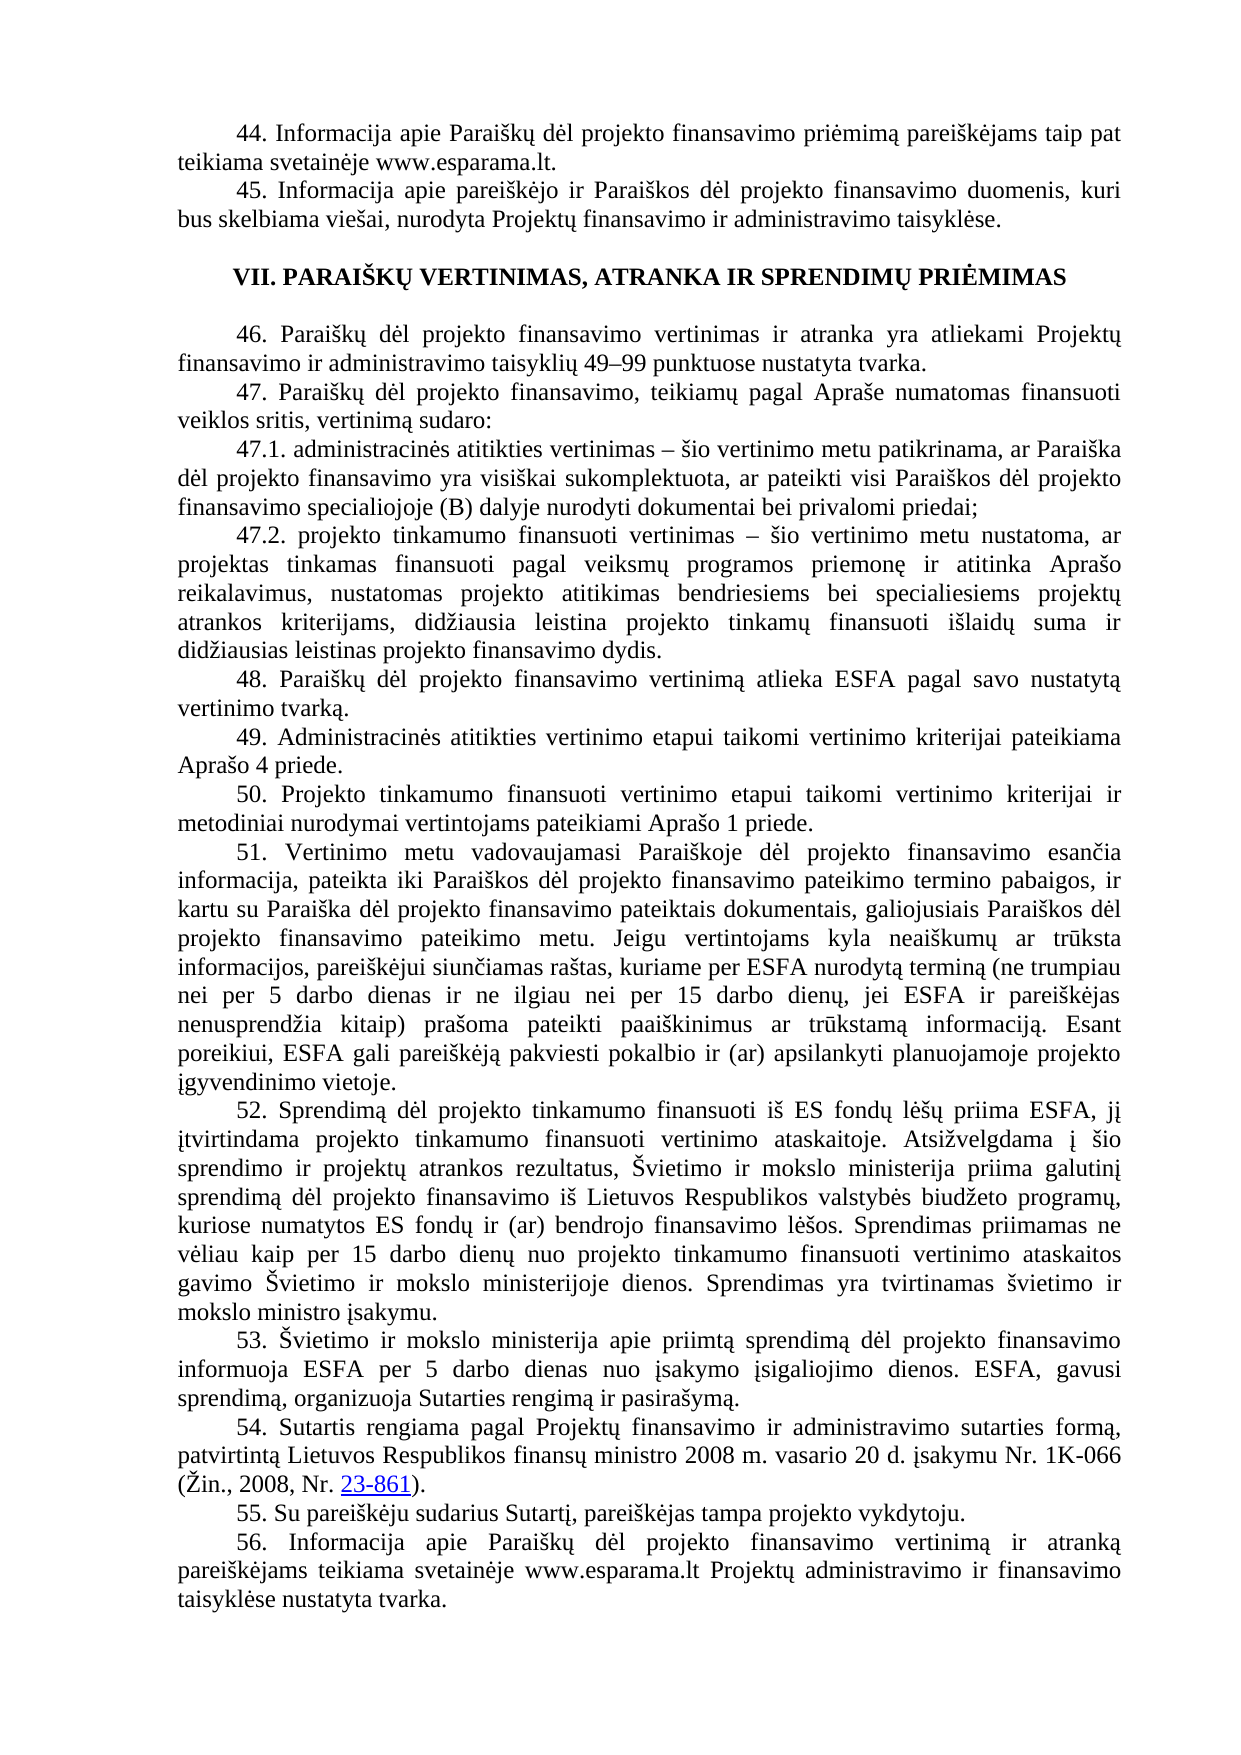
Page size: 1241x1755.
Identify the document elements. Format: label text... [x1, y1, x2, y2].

text 48. Paraiškų dėl projekto finansavimo vertinimą atlieka ESFA pagal savo nustatytą vertinimo tvarką. [177, 664, 1122, 722]
text 50. Projekto tinkamumo finansuoti vertinimo etapui taikomi vertinimo kriterijai ir metodiniai nurodymai vertintojams pateikiami Aprašo 1 priede. [177, 779, 1122, 837]
text 45. Informacija apie pareiškėjo ir Paraiškos dėl projekto finansavimo duomenis, kuri bus skelbiama viešai, nurodyta Projektų finansavimo ir administravimo taisyklėse. [177, 176, 1122, 233]
text 47.1. administracinės atitikties vertinimas – šio vertinimo metu patikrinama, ar Paraiška dėl projekto finansavimo yra visiškai sukomplektuota, ar pateikti visi Paraiškos dėl projekto finansavimo specialiojoje (B) dalyje nurodyti dokumentai bei privalomi priedai; [177, 434, 1122, 521]
text 46. Paraiškų dėl projekto finansavimo vertinimas ir atranka yra atliekami Projektų finansavimo ir administravimo taisyklių 49–99 punktuose nustatyta tvarka. [177, 319, 1122, 377]
text 53. Švietimo ir mokslo ministerija apie priimtą sprendimą dėl projekto finansavimo informuoja ESFA per 5 darbo dienas nuo įsakymo įsigaliojimo dienos. ESFA, gavusi sprendimą, organizuoja Sutarties rengimą ir pasirašymą. [177, 1326, 1122, 1412]
text 55. Su pareiškėju sudarius Sutartį, pareiškėjas tampa projekto vykdytoju. [177, 1498, 1122, 1527]
text VII. PARAIŠKŲ VERTINIMAS, ATRANKA IR SPRENDIMŲ PRIĖMIMAS [177, 262, 1122, 291]
text 54. Sutartis rengiama pagal Projektų finansavimo ir administravimo sutarties formą, patvirtintą Lietuvos Respublikos finansų ministro 2008 m. vasario 20 d. įsakymu Nr. 1K-066 (Žin., 2008, Nr. 23-861). [177, 1412, 1122, 1498]
text 56. Informacija apie Paraiškų dėl projekto finansavimo vertinimą ir atranką pareiškėjams teikiama svetainėje www.esparama.lt Projektų administravimo ir finansavimo taisyklėse nustatyta tvarka. [177, 1527, 1122, 1613]
text 51. Vertinimo metu vadovaujamasi Paraiškoje dėl projekto finansavimo esančia informacija, pateikta iki Paraiškos dėl projekto finansavimo pateikimo termino pabaigos, ir kartu su Paraiška dėl projekto finansavimo pateiktais dokumentais, galiojusiais Paraiškos dėl projekto finansavimo pateikimo metu. Jeigu vertintojams kyla neaiškumų ar trūksta informacijos, pareiškėjui siunčiamas raštas, kuriame per ESFA nurodytą terminą (ne trumpiau nei per 5 darbo dienas ir ne ilgiau nei per 15 darbo dienų, jei ESFA ir pareiškėjas nenusprendžia kitaip) prašoma pateikti paaiškinimus ar trūkstamą informaciją. Esant poreikiui, ESFA gali pareiškėją pakviesti pokalbio ir (ar) apsilankyti planuojamoje projekto įgyvendinimo vietoje. [177, 837, 1122, 1096]
text 52. Sprendimą dėl projekto tinkamumo finansuoti iš ES fondų lėšų priima ESFA, jį įtvirtindama projekto tinkamumo finansuoti vertinimo ataskaitoje. Atsižvelgdama į šio sprendimo ir projektų atrankos rezultatus, Švietimo ir mokslo ministerija priima galutinį sprendimą dėl projekto finansavimo iš Lietuvos Respublikos valstybės biudžeto programų, kuriose numatytos ES fondų ir (ar) bendrojo finansavimo lėšos. Sprendimas priimamas ne vėliau kaip per 15 darbo dienų nuo projekto tinkamumo finansuoti vertinimo ataskaitos gavimo Švietimo ir mokslo ministerijoje dienos. Sprendimas yra tvirtinamas švietimo ir mokslo ministro įsakymu. [177, 1096, 1122, 1326]
text 47. Paraiškų dėl projekto finansavimo, teikiamų pagal Apraše numatomas finansuoti veiklos sritis, vertinimą sudaro: [177, 377, 1122, 434]
text 47.2. projekto tinkamumo finansuoti vertinimas – šio vertinimo metu nustatoma, ar projektas tinkamas finansuoti pagal veiksmų programos priemonę ir atitinka Aprašo reikalavimus, nustatomas projekto atitikimas bendriesiems bei specialiesiems projektų atrankos kriterijams, didžiausia leistina projekto tinkamų finansuoti išlaidų suma ir didžiausias leistinas projekto finansavimo dydis. [177, 521, 1122, 664]
text 44. Informacija apie Paraiškų dėl projekto finansavimo priėmimą pareiškėjams taip pat teikiama svetainėje www.esparama.lt. [177, 118, 1122, 176]
text 49. Administracinės atitikties vertinimo etapui taikomi vertinimo kriterijai pateikiama Aprašo 4 priede. [177, 722, 1122, 779]
